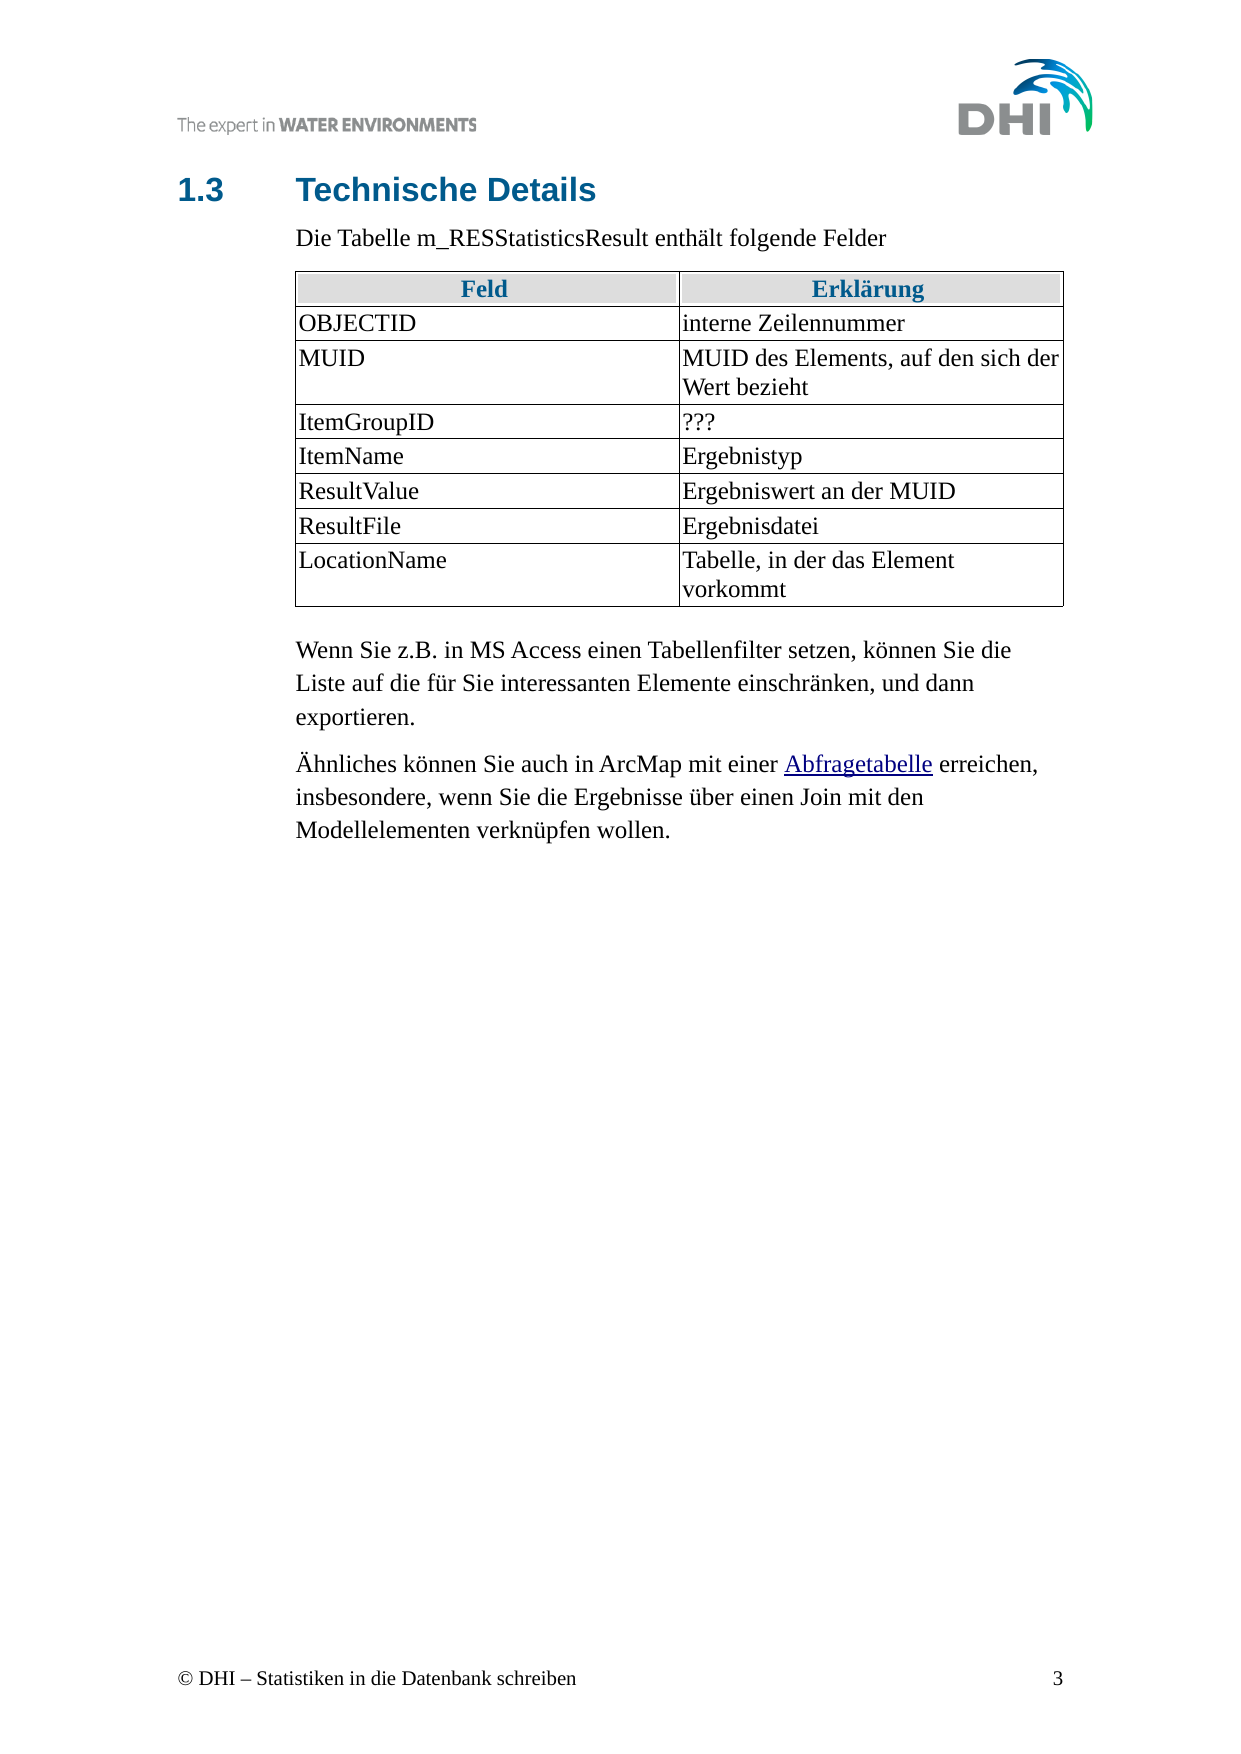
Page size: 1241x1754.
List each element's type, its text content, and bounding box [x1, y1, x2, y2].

table_cell LocationName [296, 544, 679, 606]
subtitle Technische Details [177, 169, 1063, 208]
table_header Feld [296, 272, 679, 306]
table_cell Ergebniswert an der MUID [680, 474, 1063, 508]
table_cell Ergebnistyp [680, 439, 1063, 473]
table_cell OBJECTID [296, 307, 679, 340]
picture [177, 117, 477, 135]
text Wenn Sie z.B. in MS Access einen Tabellenfilter setzen, können Sie die Liste auf die für Sie interessanten Elemente einschränken, und dann exportieren. [295, 636, 1063, 730]
table_cell ResultValue [296, 474, 679, 508]
text Die Tabelle m_RESStatisticsResult enthält folgende Felder [295, 223, 1063, 252]
picture [958, 59, 1093, 135]
table_cell ItemGroupID [296, 405, 679, 438]
text Ähnliches können Sie auch in ArcMap mit einer Abfragetabelle erreichen, insbesondere, wenn Sie die Ergebnisse über einen Join mit den Modellelementen verknüpfen wollen. [295, 749, 1063, 844]
table_cell MUID [296, 341, 679, 404]
table_cell ??? [680, 405, 1063, 438]
table_cell ItemName [296, 439, 679, 473]
table_cell Tabelle, in der das Element vorkommt [680, 544, 1063, 606]
table_cell Ergebnisdatei [680, 509, 1063, 542]
table_cell ResultFile [296, 509, 679, 542]
table_cell MUID des Elements, auf den sich der Wert bezieht [680, 341, 1063, 404]
table_cell interne Zeilennummer [680, 307, 1063, 340]
table_header Erklärung [680, 272, 1063, 306]
